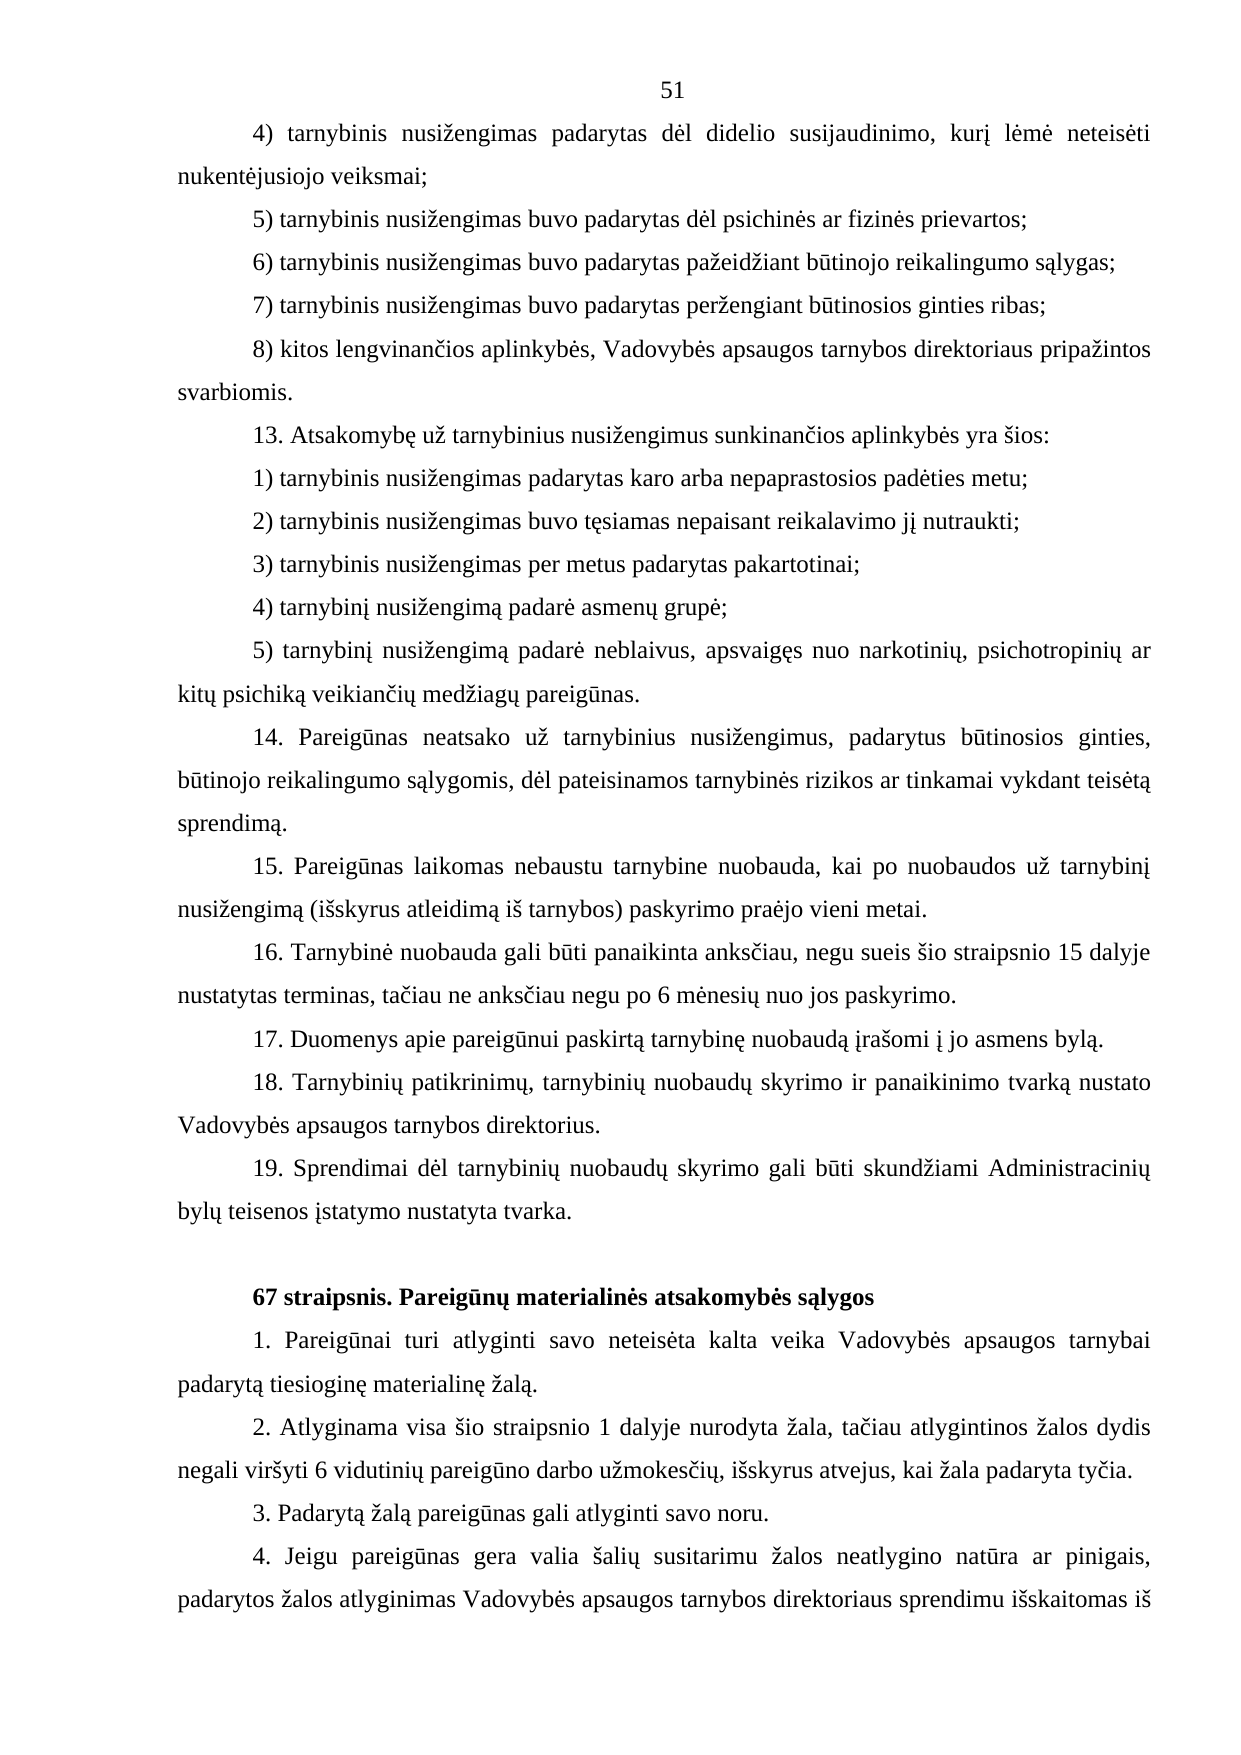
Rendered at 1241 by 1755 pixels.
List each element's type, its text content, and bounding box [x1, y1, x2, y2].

text 3) tarnybinis nusižengimas per metus padarytas pakartotinai; [177, 549, 1152, 578]
text 2. Atlyginama visa šio straipsnio 1 dalyje nurodyta žala, tačiau atlygintinos žalos dydis negali viršyti 6 vidutinių pareigūno darbo užmokesčių, išskyrus atvejus, kai žala padaryta tyčia. [177, 1412, 1152, 1484]
text 5) tarnybinis nusižengimas buvo padarytas dėl psichinės ar fizinės prievartos; [177, 204, 1152, 233]
text 2) tarnybinis nusižengimas buvo tęsiamas nepaisant reikalavimo jį nutraukti; [177, 506, 1152, 535]
text 8) kitos lengvinančios aplinkybės, Vadovybės apsaugos tarnybos direktoriaus pripažintos svarbiomis. [177, 334, 1152, 406]
text 6) tarnybinis nusižengimas buvo padarytas pažeidžiant būtinojo reikalingumo sąlygas; [177, 247, 1152, 276]
text 14. Pareigūnas neatsako už tarnybinius nusižengimus, padarytus būtinosios ginties, būtinojo reikalingumo sąlygomis, dėl pateisinamos tarnybinės rizikos ar tinkamai vykdant teisėtą sprendimą. [177, 722, 1152, 837]
text 13. Atsakomybę už tarnybinius nusižengimus sunkinančios aplinkybės yra šios: [177, 420, 1152, 449]
text 5) tarnybinį nusižengimą padarė neblaivus, apsvaigęs nuo narkotinių, psichotropinių ar kitų psichiką veikiančių medžiagų pareigūnas. [177, 636, 1152, 707]
text 7) tarnybinis nusižengimas buvo padarytas peržengiant būtinosios ginties ribas; [177, 291, 1152, 319]
text 16. Tarnybinė nuobauda gali būti panaikinta anksčiau, negu sueis šio straipsnio 15 dalyje nustatytas terminas, tačiau ne anksčiau negu po 6 mėnesių nuo jos paskyrimo. [177, 937, 1152, 1009]
text 1. Pareigūnai turi atlyginti savo neteisėta kalta veika Vadovybės apsaugos tarnybai padarytą tiesioginę materialinę žalą. [177, 1326, 1152, 1397]
text 4. Jeigu pareigūnas gera valia šalių susitarimu žalos neatlygino natūra ar pinigais, padarytos žalos atlyginimas Vadovybės apsaugos tarnybos direktoriaus sprendimu išskaitomas iš [177, 1541, 1152, 1613]
text 15. Pareigūnas laikomas nebaustu tarnybine nuobauda, kai po nuobaudos už tarnybinį nusižengimą (išskyrus atleidimą iš tarnybos) paskyrimo praėjo vieni metai. [177, 851, 1152, 923]
text 4) tarnybinį nusižengimą padarė asmenų grupė; [177, 592, 1152, 621]
text 4) tarnybinis nusižengimas padarytas dėl didelio susijaudinimo, kurį lėmė neteisėti nukentėjusiojo veiksmai; [177, 118, 1152, 190]
text 18. Tarnybinių patikrinimų, tarnybinių nuobaudų skyrimo ir panaikinimo tvarką nustato Vadovybės apsaugos tarnybos direktorius. [177, 1067, 1152, 1139]
text 67 straipsnis. Pareigūnų materialinės atsakomybės sąlygos [177, 1282, 1152, 1311]
text 19. Sprendimai dėl tarnybinių nuobaudų skyrimo gali būti skundžiami Administracinių bylų teisenos įstatymo nustatyta tvarka. [177, 1153, 1152, 1225]
text 1) tarnybinis nusižengimas padarytas karo arba nepaprastosios padėties metu; [177, 463, 1152, 492]
text 17. Duomenys apie pareigūnui paskirtą tarnybinę nuobaudą įrašomi į jo asmens bylą. [177, 1024, 1152, 1052]
text 3. Padarytą žalą pareigūnas gali atlyginti savo noru. [177, 1498, 1152, 1527]
